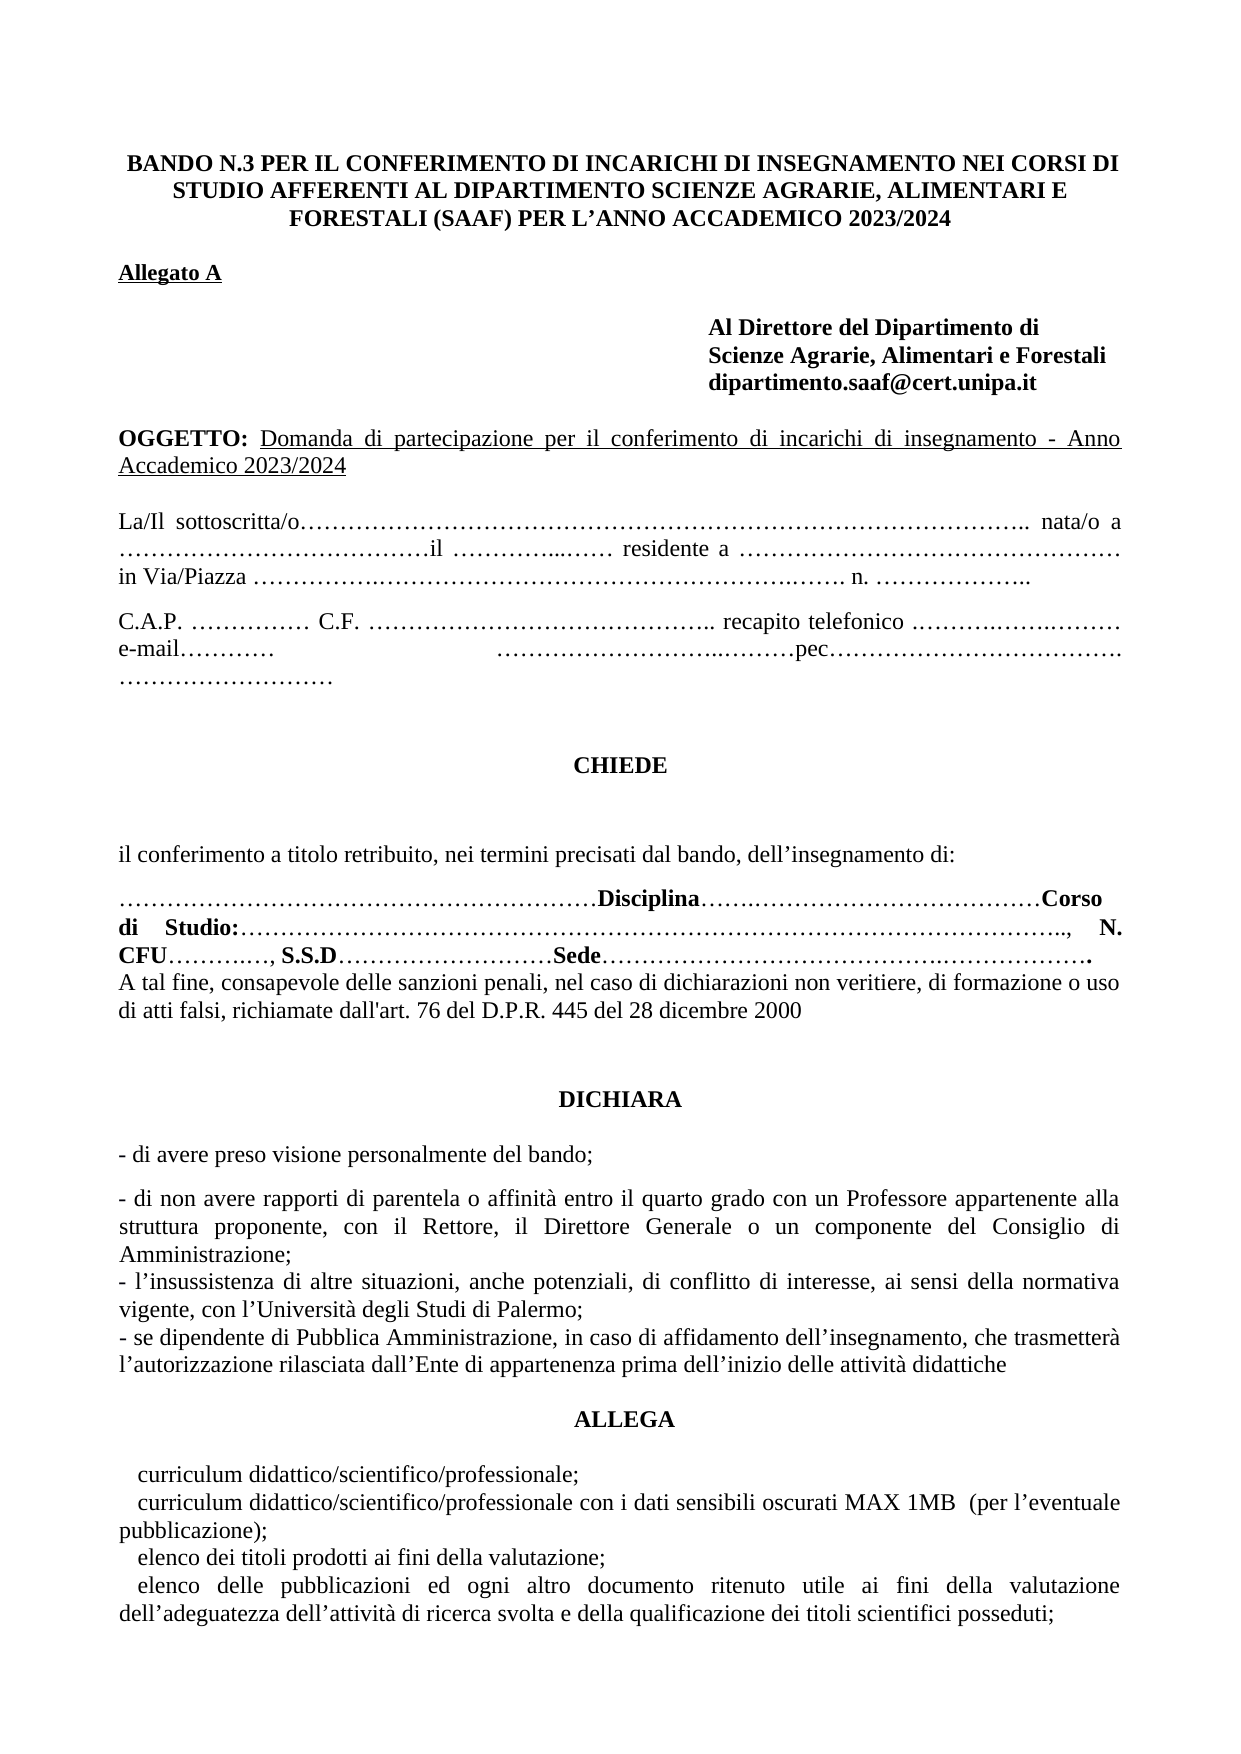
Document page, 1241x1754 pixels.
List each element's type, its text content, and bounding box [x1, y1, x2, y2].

text CHIEDE [118, 751, 1122, 779]
text Al Direttore del Dipartimento di [646, 313, 1122, 341]
text ALLEGA [127, 1405, 1122, 1433]
text - l’insussistenza di altre situazioni, anche potenziali, di conflitto di interesse, ai sensi della normativa vigente, con l’Università degli Studi di Palermo; [118, 1267, 1122, 1322]
text BANDO N.3 PER IL CONFERIMENTO DI INCARICHI DI INSEGNAMENTO NEI CORSI DI STUDIO AFFERENTI AL DIPARTIMENTO SCIENZE AGRARIE, ALIMENTARI E FORESTALI (SAAF) PER L’ANNO ACCADEMICO 2023/2024 [118, 148, 1122, 232]
text - di avere preso visione personalmente del bando; [118, 1140, 1122, 1168]
text - se dipendente di Pubblica Amministrazione, in caso di affidamento dell’insegnamento, che trasmetterà l’autorizzazione rilasciata dall’Ente di appartenenza prima dell’inizio delle attività didattiche [119, 1322, 1122, 1378]
text La/Il sottoscritta/o……………………………………………………………………………….. nata/o a …………………………………il …………...…… residente a ………………………………………… in Via/Piazza …………….…………………………………………….……. n. ……………….. [118, 507, 1122, 589]
text ……………………………………………………Disciplina…….………………………………Corso di Studio:………………………………………………………………………………………….., N. CFU……….…, S.S.D………………………Sede…………………………………….………………. [118, 884, 1122, 968]
text OGGETTO: Domanda di partecipazione per il conferimento di incarichi di insegnamento - Anno Accademico 2023/2024 [118, 423, 1122, 479]
text il conferimento a titolo retribuito, nei termini precisati dal bando, dell’insegnamento di: [118, 840, 1122, 868]
text dipartimento.saaf@cert.unipa.it [646, 368, 1122, 396]
text C.A.P. …………… C.F. …………………………………….. recapito telefonico .……….…….……… e-mail………… ………………………..………pec……………………………….……………………… [118, 607, 1122, 689]
text Scienze Agrarie, Alimentari e Forestali [646, 341, 1122, 368]
text curriculum didattico/scientifico/professionale con i dati sensibili oscurati MAX 1MB (per l’eventuale pubblicazione); [119, 1488, 1122, 1543]
text elenco delle pubblicazioni ed ogni altro documento ritenuto utile ai fini della valutazione dell’adeguatezza dell’attività di ricerca svolta e della qualificazione dei titoli scientifici posseduti; [119, 1571, 1122, 1626]
text elenco dei titoli prodotti ai fini della valutazione; [119, 1543, 1122, 1571]
text - di non avere rapporti di parentela o affinità entro il quarto grado con un Professore appartenente alla struttura proponente, con il Rettore, il Direttore Generale o un componente del Consiglio di Amministrazione; [118, 1184, 1122, 1267]
text Allegato A [118, 259, 1122, 286]
text A tal fine, consapevole delle sanzioni penali, nel caso di dichiarazioni non veritiere, di formazione o uso di atti falsi, richiamate dall'art. 76 del D.P.R. 445 del 28 dicembre 2000 [118, 968, 1122, 1024]
text DICHIARA [118, 1085, 1122, 1112]
text curriculum didattico/scientifico/professionale; [119, 1461, 1122, 1488]
